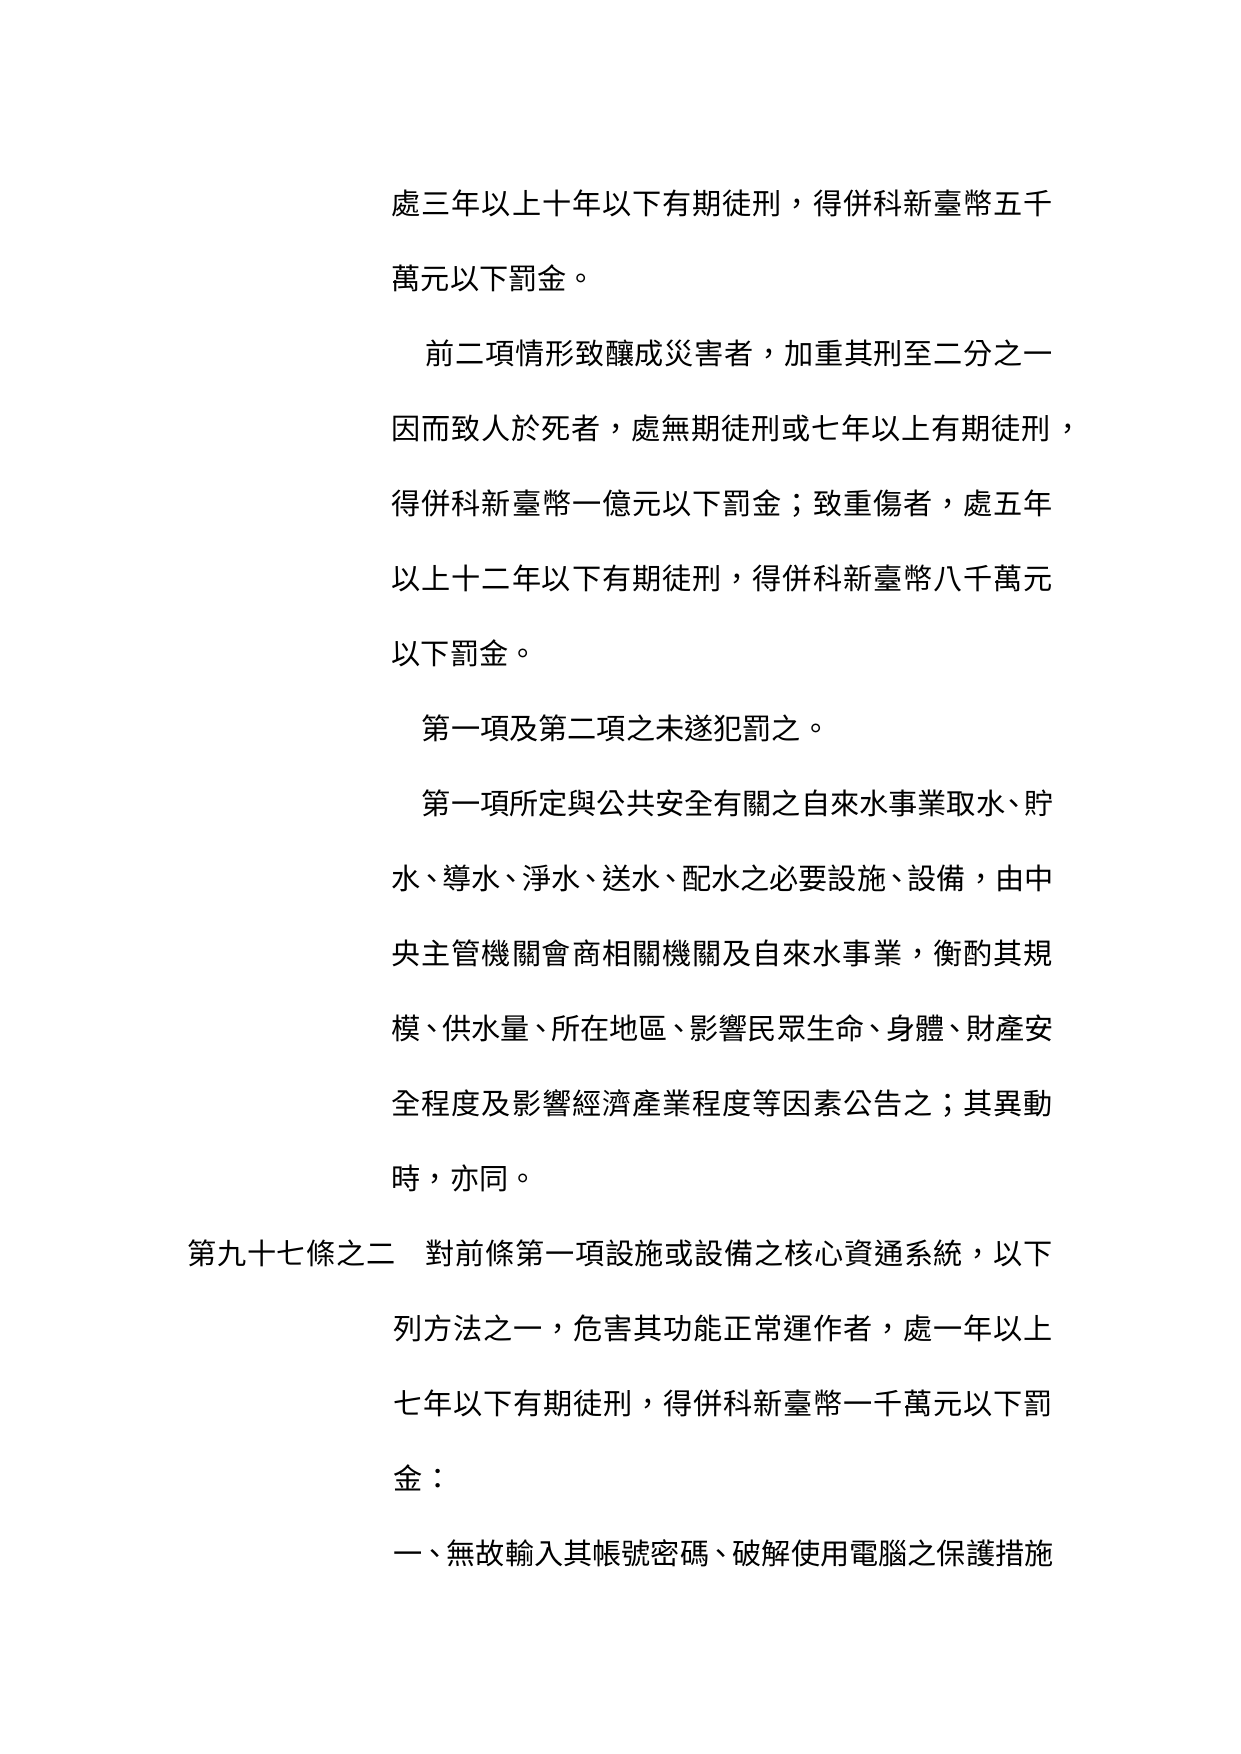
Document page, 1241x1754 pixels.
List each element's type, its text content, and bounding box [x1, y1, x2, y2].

text 第九十七條之一 以竊取、毀壞或其他非法方法危害與公共安全有關之自來水事業取水、貯水、導水、淨水、送水、配水必要設施或設備之功能正常運作者，處一年以上七年以下有期徒刑，得併科新臺幣一千萬元以下罰金。 意圖危害國家安全或社會安定，而犯前項之罪者，處三年以上十年以下有期徒刑，得併科新臺幣五千萬元以下罰金。 前二項情形致釀成災害者，加重其刑至二分之一；因而致人於死者，處無期徒刑或七年以上有期徒刑，得併科新臺幣一億元以下罰金；致重傷者，處五年以上十二年以下有期徒刑，得併科新臺幣八千萬元以下罰金。 第一項及第二項之未遂犯罰之。 第一項所定與公共安全有關之自來水事業取水、貯水、導水、淨水、送水、配水之必要設施、設備，由中央主管機關會商相關機關及自來水事業，衡酌其規模、供水量、所在地區、影響民眾生命、身體、財產安全程度及影響經濟產業程度等因素公告之；其異動時，亦同。 [187, 164, 1053, 1214]
text 第九十七條之二 對前條第一項設施或設備之核心資通系統，以下列方法之一，危害其功能正常運作者，處一年以上七年以下有期徒刑，得併科新臺幣一千萬元以下罰金： 一、無故輸入其帳號密碼、破解使用電腦之保護措施 [187, 1214, 1053, 1589]
